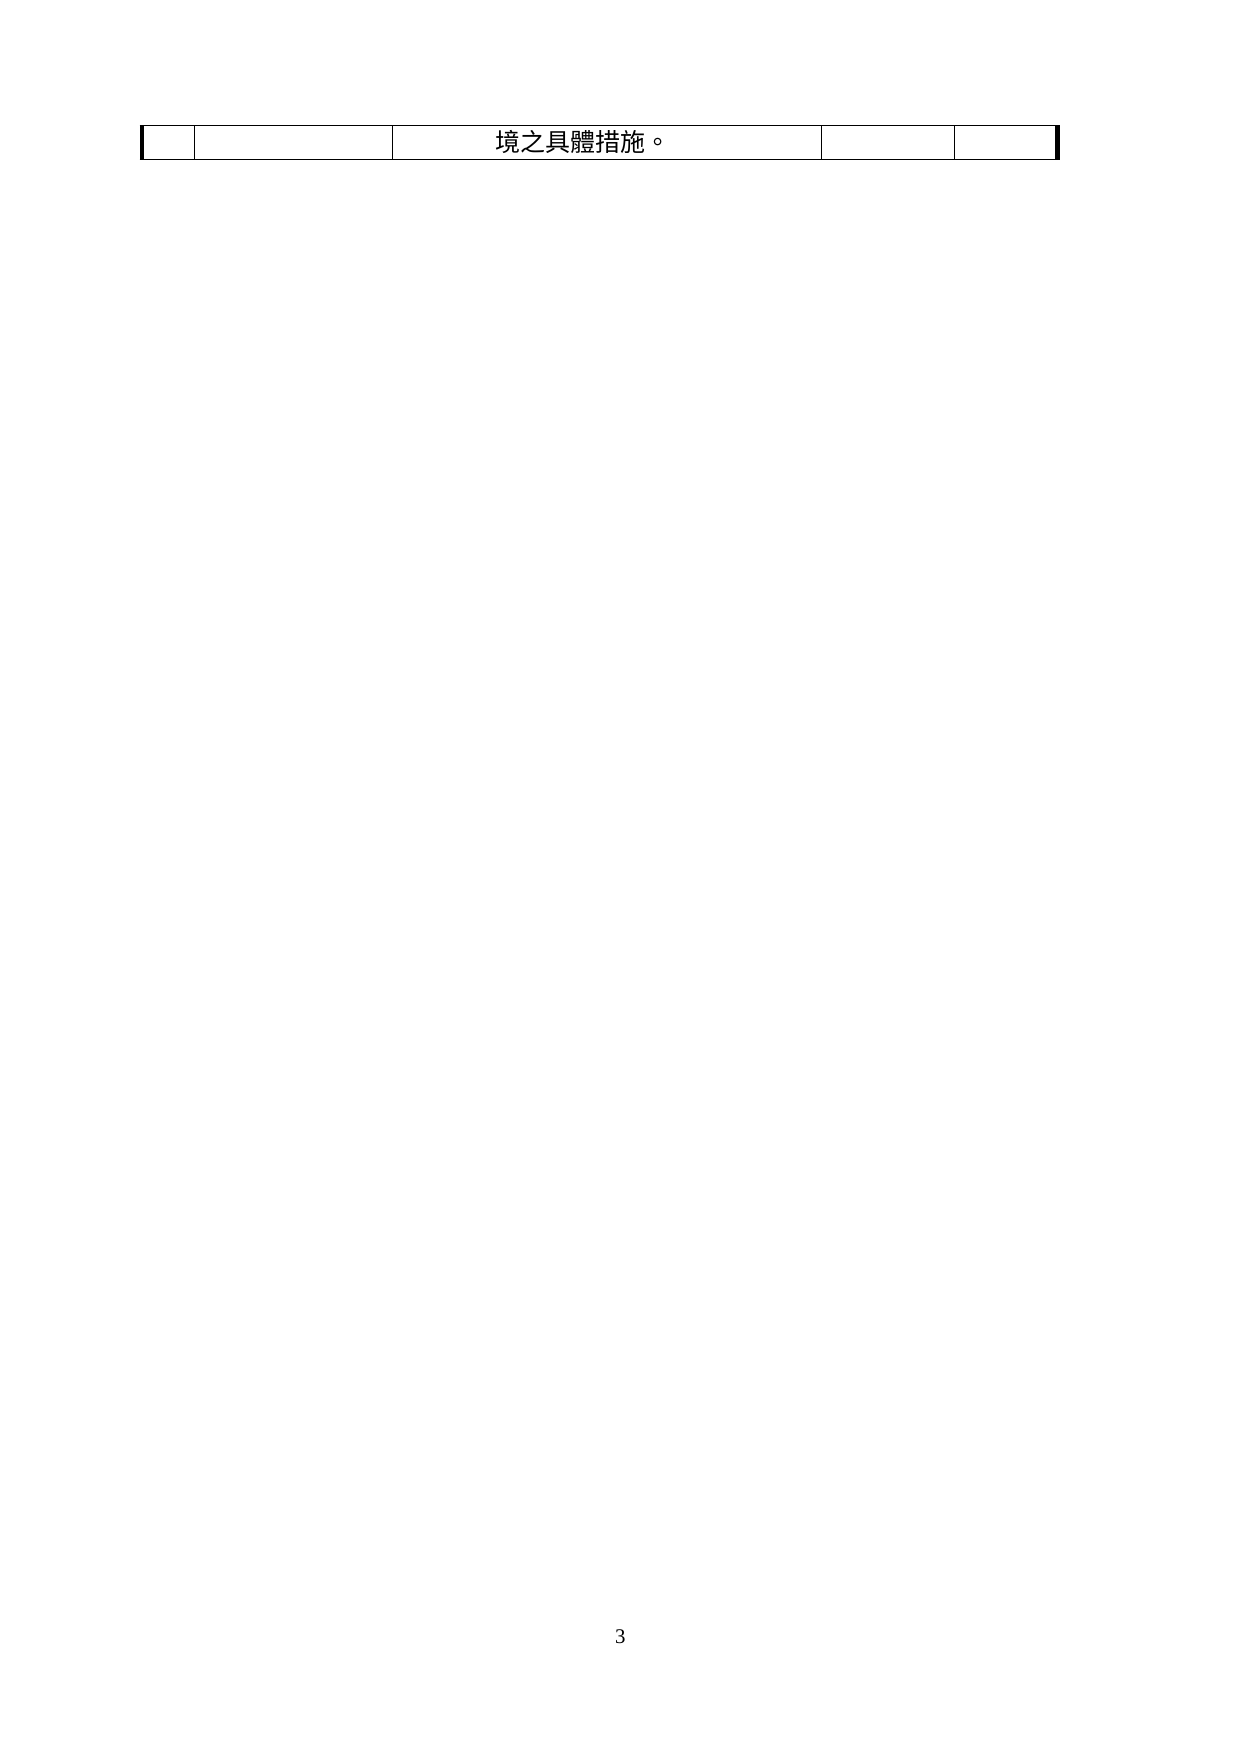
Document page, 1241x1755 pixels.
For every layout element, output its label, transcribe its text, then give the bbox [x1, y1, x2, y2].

table_cell 境之具體措施。 [393, 126, 821, 159]
table_cell [195, 126, 392, 159]
table_cell [955, 126, 1055, 159]
table_cell [144, 126, 194, 159]
table_cell [822, 126, 954, 159]
